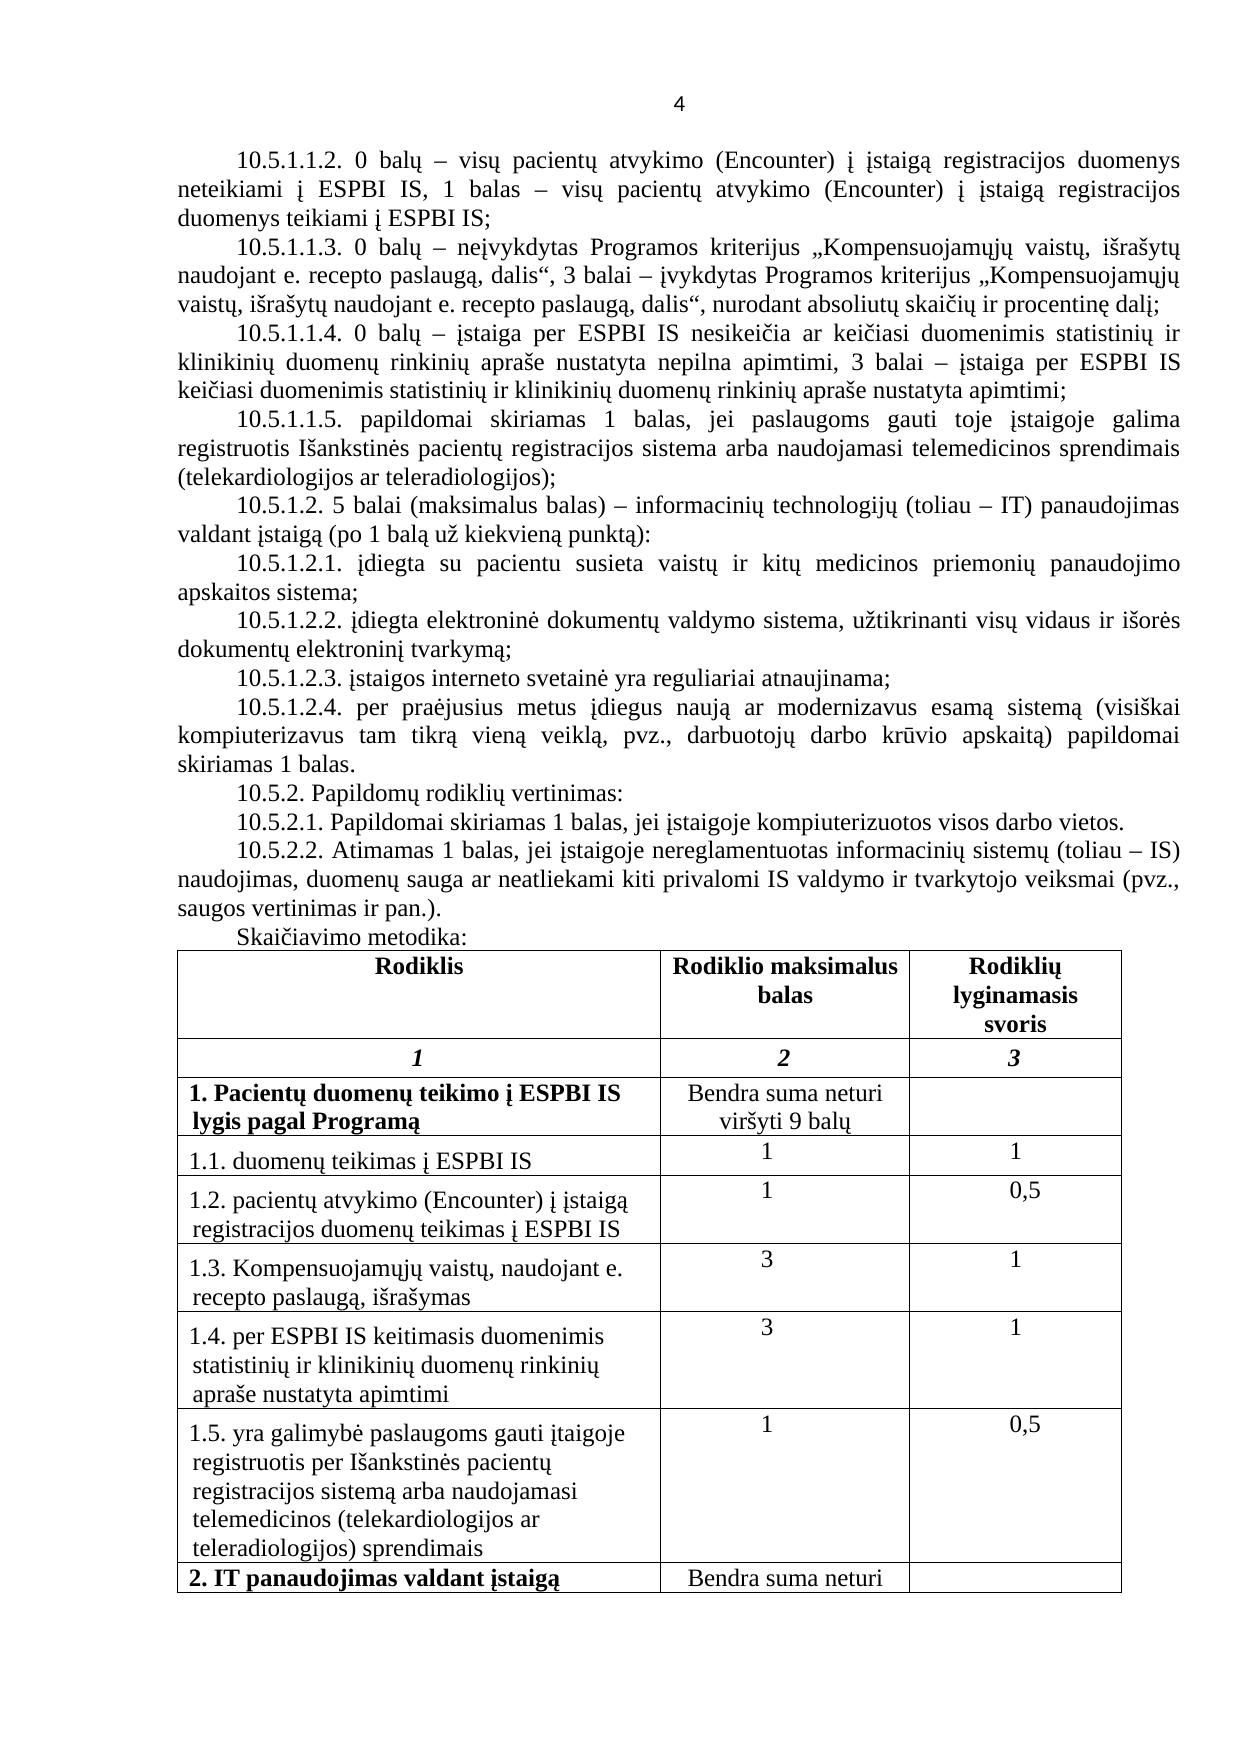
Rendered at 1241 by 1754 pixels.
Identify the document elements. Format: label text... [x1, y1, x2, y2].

text 10.5.1.2. 5 balai (maksimalus balas) – informacinių technologijų (toliau – IT) panaudojimas valdant įstaigą (po 1 balą už kiekvieną punktą): [177, 490, 1181, 548]
text 10.5.2.2. Atimamas 1 balas, jei įstaigoje nereglamentuotas informacinių sistemų (toliau – IS) naudojimas, duomenų sauga ar neatliekami kiti privalomi IS valdymo ir tvarkytojo veiksmai (pvz., saugos vertinimas ir pan.). [177, 835, 1181, 922]
text 10.5.1.2.2. įdiegta elektroninė dokumentų valdymo sistema, užtikrinanti visų vidaus ir išorės dokumentų elektroninį tvarkymą; [177, 605, 1181, 663]
table_cell 1 [910, 1244, 1121, 1311]
text 10.5.1.1.3. 0 balų – neįvykdytas Programos kriterijus „Kompensuojamųjų vaistų, išrašytų naudojant e. recepto paslaugą, dalis“, 3 balai – įvykdytas Programos kriterijus „Kompensuojamųjų vaistų, išrašytų naudojant e. recepto paslaugą, dalis“, nurodant absoliutų skaičių ir procentinę dalį; [177, 232, 1181, 318]
table_cell 1.1. duomenų teikimas į ESPBI IS [178, 1136, 660, 1174]
table_cell 3 [661, 1312, 909, 1408]
table_cell Bendra suma neturi [661, 1563, 909, 1592]
table_cell 1.5. yra galimybė paslaugoms gauti įtaigoje registruotis per Išankstinės pacientų registracijos sistemą arba naudojamasi telemedicinos (telekardiologijos ar teleradiologijos) sprendimais [178, 1409, 660, 1562]
table_cell 0,5 [910, 1176, 1121, 1243]
table_cell Bendra suma neturi viršyti 9 balų [661, 1078, 909, 1135]
table_header Rodiklis [178, 951, 660, 1038]
text 10.5.1.2.4. per praėjusius metus įdiegus naują ar modernizavus esamą sistemą (visiškai kompiuterizavus tam tikrą vieną veiklą, pvz., darbuotojų darbo krūvio apskaitą) papildomai skiriamas 1 balas. [177, 692, 1181, 778]
text 10.5.1.1.5. papildomai skiriamas 1 balas, jei paslaugoms gauti toje įstaigoje galima registruotis Išankstinės pacientų registracijos sistema arba naudojamasi telemedicinos sprendimais (telekardiologijos ar teleradiologijos); [177, 404, 1181, 490]
table_cell 3 [910, 1039, 1121, 1077]
table_cell 1 [661, 1136, 909, 1174]
table_cell [910, 1563, 1121, 1592]
table_cell [910, 1078, 1121, 1135]
table_cell 1 [661, 1176, 909, 1243]
table_cell 1 [178, 1039, 660, 1077]
table_cell 1 [910, 1136, 1121, 1174]
table_cell 1 [661, 1409, 909, 1562]
table_cell 3 [661, 1244, 909, 1311]
table_cell 1 [910, 1312, 1121, 1408]
text 10.5.1.2.1. įdiegta su pacientu susieta vaistų ir kitų medicinos priemonių panaudojimo apskaitos sistema; [177, 548, 1181, 605]
table_header Rodiklių lyginamasis svoris [910, 951, 1121, 1038]
text 10.5.1.2.3. įstaigos interneto svetainė yra reguliariai atnaujinama; [177, 663, 1181, 692]
table_header Rodiklio maksimalus balas [661, 951, 909, 1038]
text 10.5.2.1. Papildomai skiriamas 1 balas, jei įstaigoje kompiuterizuotos visos darbo vietos. [177, 807, 1181, 835]
text 10.5.2. Papildomų rodiklių vertinimas: [177, 778, 1181, 807]
text 10.5.1.1.4. 0 balų – įstaiga per ESPBI IS nesikeičia ar keičiasi duomenimis statistinių ir klinikinių duomenų rinkinių apraše nustatyta nepilna apimtimi, 3 balai – įstaiga per ESPBI IS keičiasi duomenimis statistinių ir klinikinių duomenų rinkinių apraše nustatyta apimtimi; [177, 318, 1181, 404]
text Skaičiavimo metodika: [177, 922, 1181, 950]
table_cell 2. IT panaudojimas valdant įstaigą [178, 1563, 660, 1592]
table_cell 1.2. pacientų atvykimo (Encounter) į įstaigą registracijos duomenų teikimas į ESPBI IS [178, 1176, 660, 1243]
table_cell 1. Pacientų duomenų teikimo į ESPBI IS lygis pagal Programą [178, 1078, 660, 1135]
table_cell 2 [661, 1039, 909, 1077]
table_cell 1.4. per ESPBI IS keitimasis duomenimis statistinių ir klinikinių duomenų rinkinių apraše nustatyta apimtimi [178, 1312, 660, 1408]
text 10.5.1.1.2. 0 balų – visų pacientų atvykimo (Encounter) į įstaigą registracijos duomenys neteikiami į ESPBI IS, 1 balas – visų pacientų atvykimo (Encounter) į įstaigą registracijos duomenys teikiami į ESPBI IS; [177, 145, 1181, 232]
table_cell 1.3. Kompensuojamųjų vaistų, naudojant e. recepto paslaugą, išrašymas [178, 1244, 660, 1311]
table_cell 0,5 [910, 1409, 1121, 1562]
